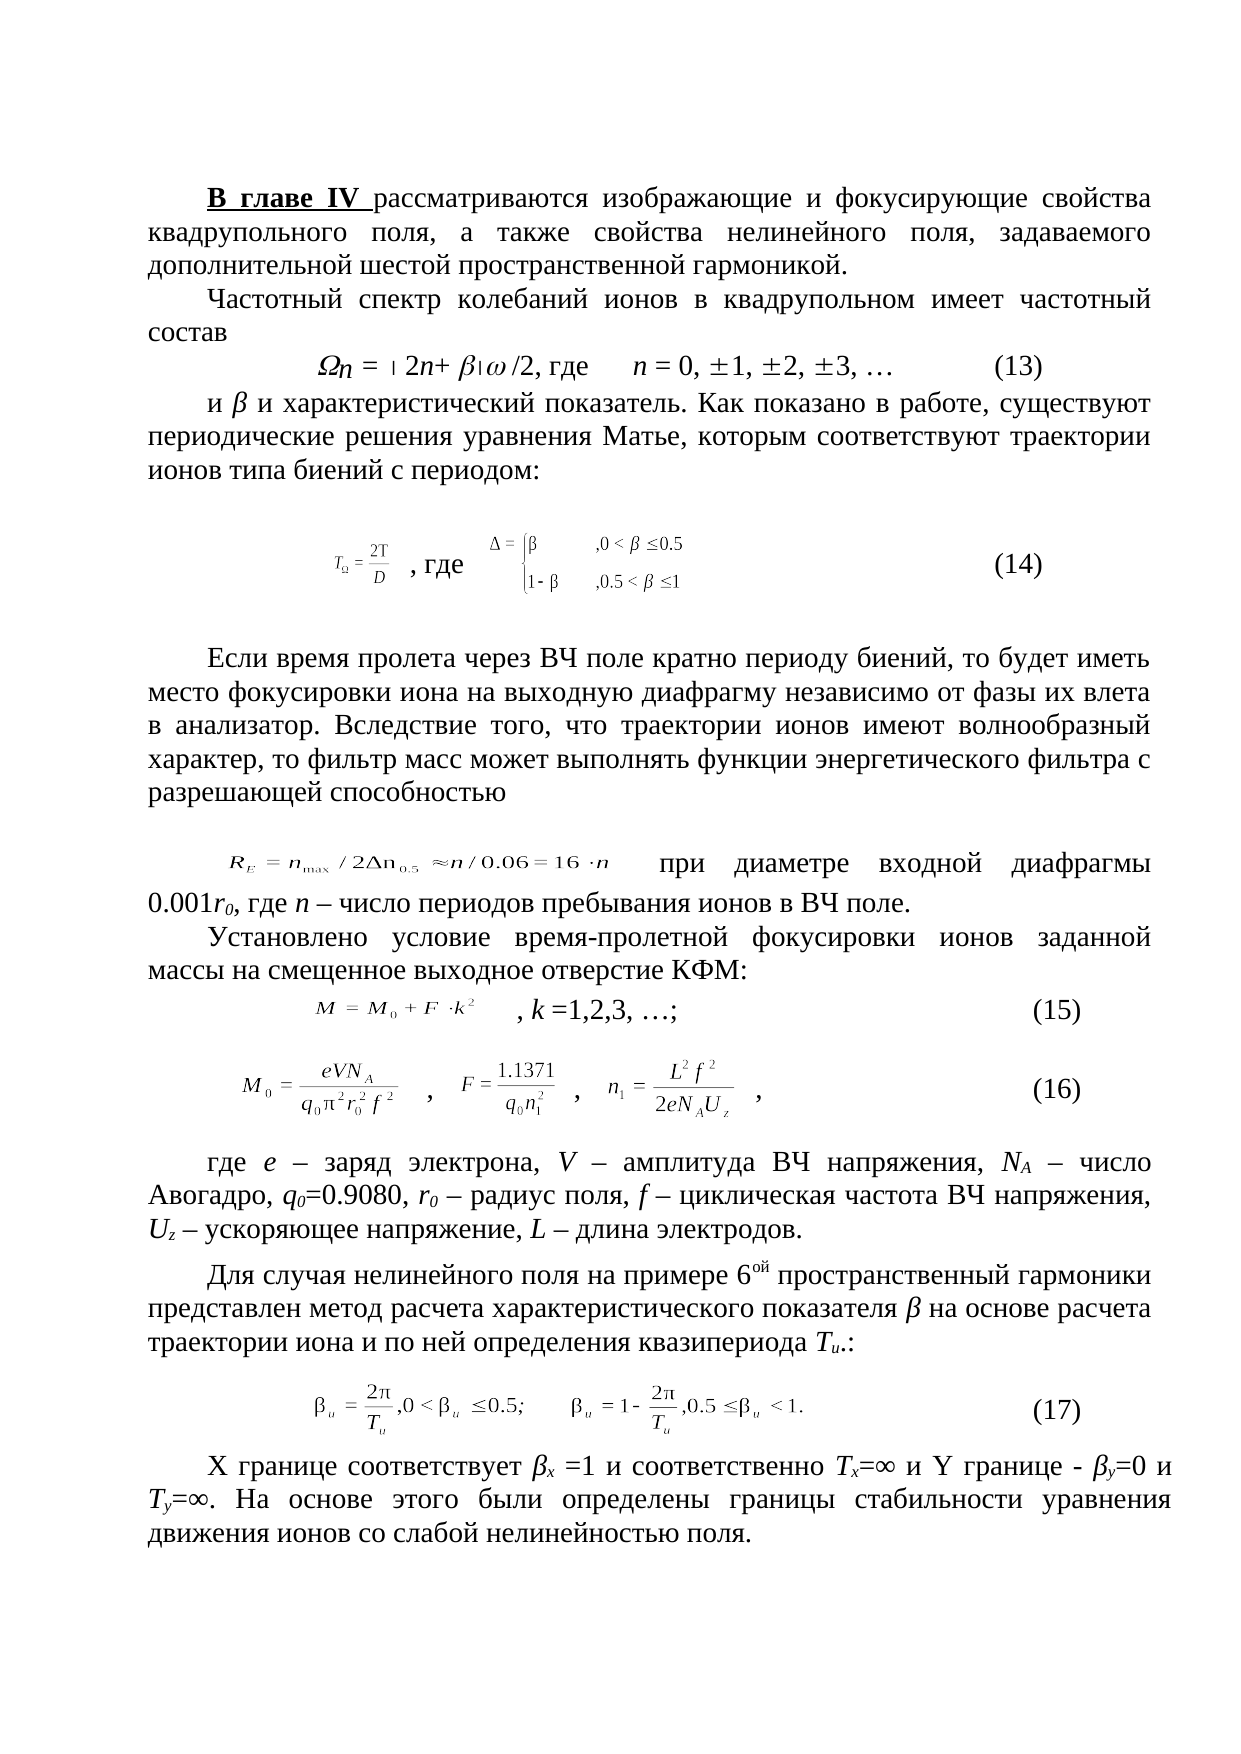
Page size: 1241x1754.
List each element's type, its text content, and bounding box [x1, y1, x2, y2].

text Установлено условие время-пролетной фокусировки ионов заданной массы на смещенное выходное отверстие КФМ: [148, 919, 1152, 986]
text , (16) [755, 1044, 1152, 1131]
text n =  2n+  /2, где n = 0, 1, 2, 3, … (13) [148, 348, 1152, 385]
text Частотный спектр колебаний ионов в квадрупольном имеет частотный состав [148, 281, 1152, 348]
text [148, 1370, 295, 1448]
text и β и характеристический показатель. Как показано в работе, существуют периодические решения уравнения Матье, которым соответствуют траектории ионов типа биений с периодом: [148, 385, 1152, 486]
text [148, 986, 295, 1032]
text (17) [544, 1370, 1172, 1448]
text X границе соответствует βx =1 и соответственно Tx=∞ и Y границе - βy=0 и Ty=∞. На основе этого были определены границы стабильности уравнения движения ионов со слабой нелинейностью поля. [148, 1448, 1172, 1548]
text , k =1,2,3, …; (15) [498, 986, 1152, 1032]
text (14) [577, 519, 1152, 607]
text , где [148, 519, 471, 607]
text , , [148, 1044, 588, 1131]
text Для случая нелинейного поля на примере 6ой пространственный гармоники представлен метод расчета характеристического показателя β на основе расчета траектории иона и по ней определения квазипериода Tu.: [148, 1257, 1152, 1357]
text при диаметре входной диафрагмы 0.001r0, где n – число периодов пребывания ионов в ВЧ поле. [148, 841, 1152, 919]
text В главе IV рассматриваются изображающие и фокусирующие свойства квадрупольного поля, а также свойства нелинейного поля, задаваемого дополнительной шестой пространственной гармоникой. [148, 180, 1152, 281]
text Если время пролета через ВЧ поле кратно периоду биений, то будет иметь место фокусировки иона на выходную диафрагму независимо от фазы их влета в анализатор. Вследствие того, что траектории ионов имеют волнообразный характер, то фильтр масс может выполнять функции энергетического фильтра с разрешающей способностью [148, 640, 1152, 808]
text где e – заряд электрона, V – амплитуда ВЧ напряжения, NA – число Авогадро, q0=0.9080, r0 – радиус поля, f – циклическая частота ВЧ напряжения, Uz – ускоряющее напряжение, L – длина электродов. [148, 1144, 1152, 1244]
